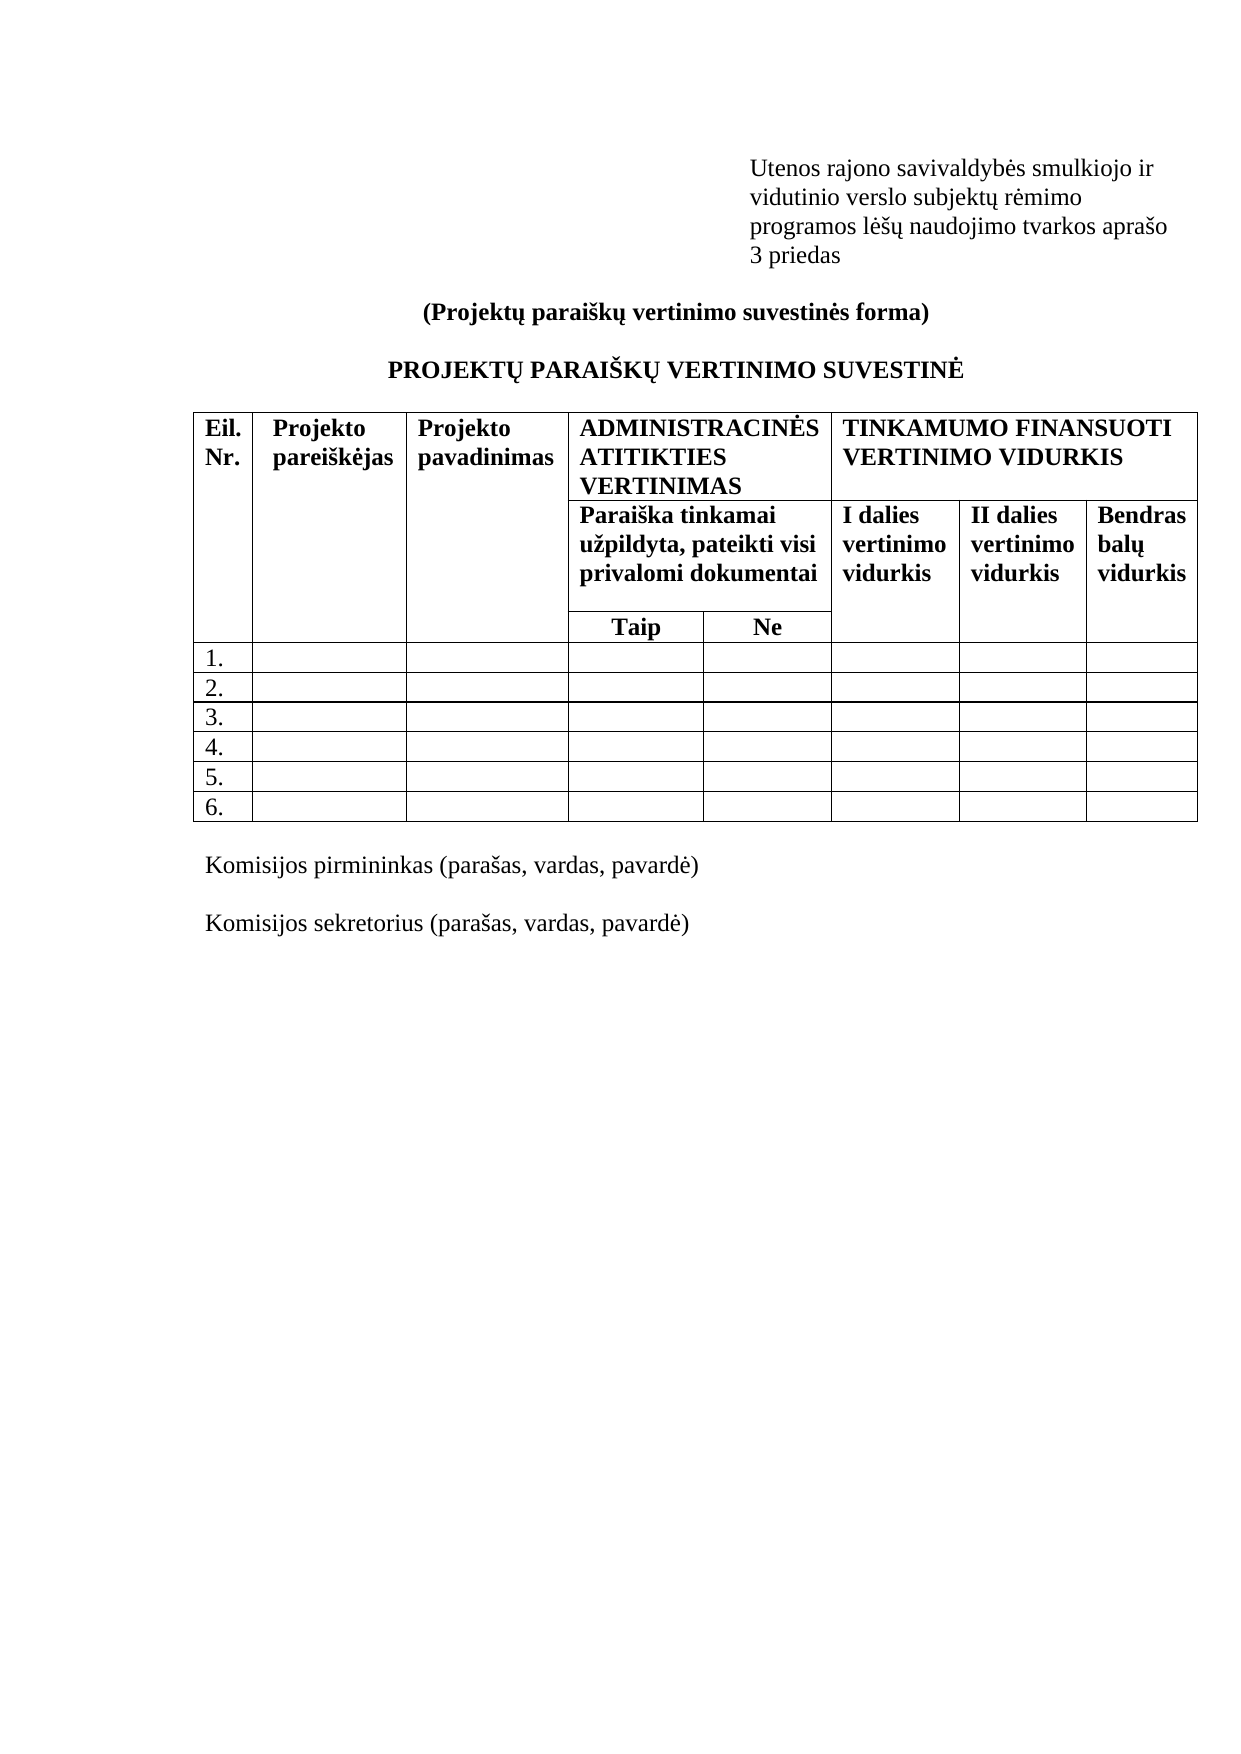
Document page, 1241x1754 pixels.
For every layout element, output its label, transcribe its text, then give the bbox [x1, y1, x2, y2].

table_cell [569, 703, 703, 731]
table_cell [704, 762, 831, 791]
table_cell Ne [704, 612, 831, 642]
table_cell [960, 703, 1086, 731]
table_cell [960, 792, 1086, 821]
table_cell 4. [194, 732, 252, 761]
table_cell 1. [194, 643, 252, 672]
table_cell [704, 792, 831, 821]
text (Projektų paraiškų vertinimo suvestinės forma) [177, 297, 1175, 326]
table_cell [253, 732, 406, 761]
table_cell [1087, 703, 1197, 731]
table_cell [569, 762, 703, 791]
table_cell Komisijos pirmininkas (parašas, vardas, pavardė) Komisijos sekretorius (parašas, vardas, pavardė) [194, 822, 1198, 1490]
table_cell [960, 762, 1086, 791]
table_cell 2. [194, 673, 252, 701]
table_header ADMINISTRACINĖS ATITIKTIES VERTINIMAS [569, 413, 831, 499]
table_cell [407, 732, 568, 761]
table_cell [704, 732, 831, 761]
table_cell [832, 643, 959, 672]
table_cell [832, 732, 959, 761]
table_cell [832, 673, 959, 701]
table_cell II dalies vertinimo vidurkis [960, 501, 1086, 642]
table_cell [1087, 732, 1197, 761]
table_header Projekto pavadinimas [407, 413, 568, 642]
table_cell [407, 792, 568, 821]
table_cell [704, 703, 831, 731]
text PROJEKTŲ PARAIŠKŲ VERTINIMO SUVESTINĖ [177, 355, 1175, 383]
table_cell [960, 643, 1086, 672]
table_header Projekto pareiškėjas [253, 413, 406, 642]
table_cell [569, 792, 703, 821]
table_cell [569, 673, 703, 701]
table_cell [832, 703, 959, 731]
table_cell [569, 643, 703, 672]
table_cell Taip [569, 612, 703, 642]
text Utenos rajono savivaldybės smulkiojo ir vidutinio verslo subjektų rėmimo programos lėšų naudojimo tvarkos aprašo [749, 153, 1175, 240]
table_cell [253, 703, 406, 731]
table_cell [1087, 643, 1197, 672]
table_header Eil. Nr. [194, 413, 252, 642]
table_cell [253, 673, 406, 701]
table_header TINKAMUMO FINANSUOTI VERTINIMO VIDURKIS [832, 413, 1197, 499]
table_cell [569, 732, 703, 761]
table_cell [832, 792, 959, 821]
table_cell [1087, 673, 1197, 701]
table_cell [253, 643, 406, 672]
table_cell [1087, 762, 1197, 791]
table_cell [407, 673, 568, 701]
table_cell 5. [194, 762, 252, 791]
table_cell [253, 762, 406, 791]
table_cell [704, 673, 831, 701]
table_cell I dalies vertinimo vidurkis [832, 501, 959, 642]
table_cell 3. [194, 703, 252, 731]
table_cell [253, 792, 406, 821]
table_cell [704, 643, 831, 672]
table_cell [1087, 792, 1197, 821]
table_cell [832, 762, 959, 791]
table_cell [407, 643, 568, 672]
table_cell [960, 673, 1086, 701]
table_cell [960, 732, 1086, 761]
table_cell Bendras balų vidurkis [1087, 501, 1197, 642]
table_cell [407, 762, 568, 791]
table_cell Paraiška tinkamai užpildyta, pateikti visi privalomi dokumentai [569, 501, 831, 611]
text 3 priedas [749, 240, 1175, 268]
table_cell 6. [194, 792, 252, 821]
table_cell [407, 703, 568, 731]
